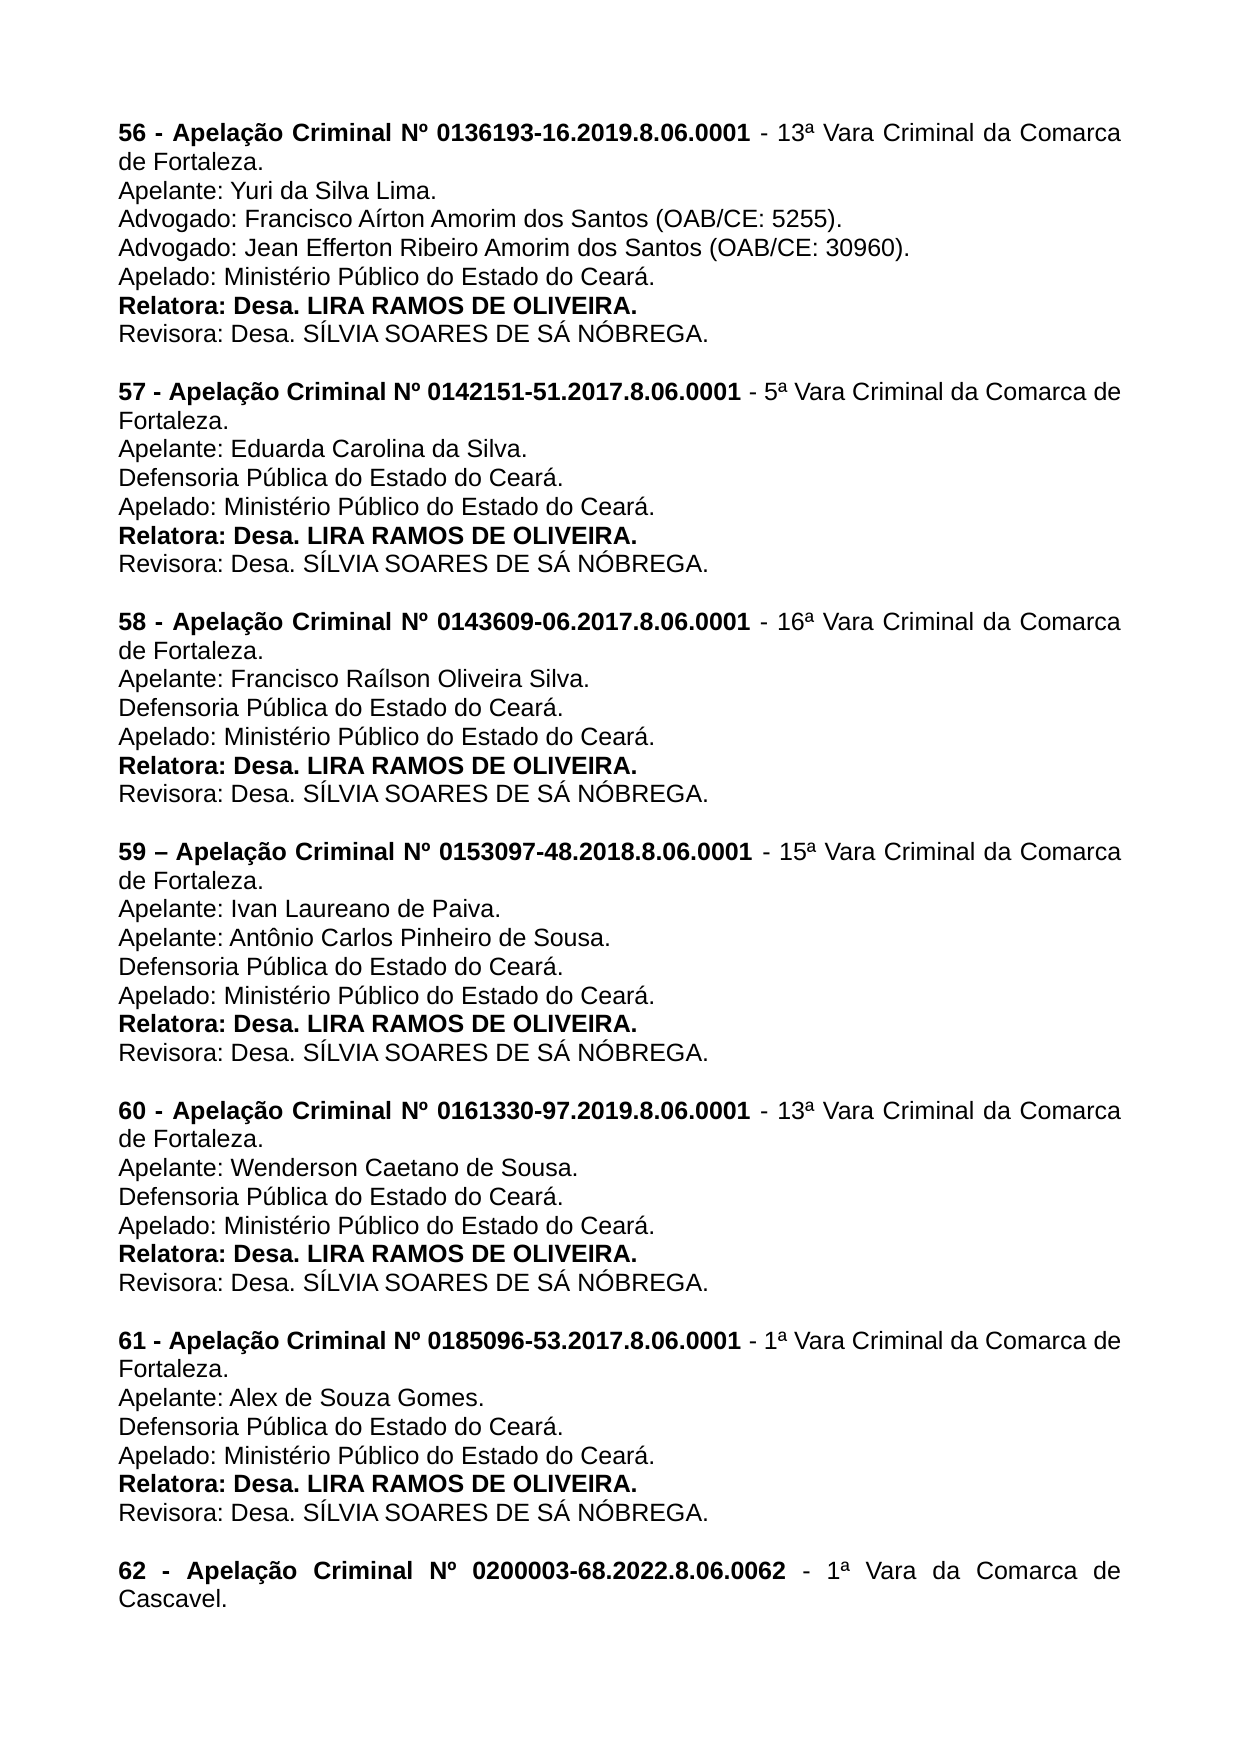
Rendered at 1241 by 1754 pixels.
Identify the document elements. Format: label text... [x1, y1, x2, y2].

text Advogado: Jean Efferton Ribeiro Amorim dos Santos (OAB/CE: 30960). [118, 233, 1122, 262]
text Revisora: Desa. SÍLVIA SOARES DE SÁ NÓBREGA. [118, 549, 1122, 578]
text 62 - Apelação Criminal Nº 0200003-68.2022.8.06.0062 - 1ª Vara da Comarca de Cascavel. [118, 1556, 1122, 1613]
text Apelante: Alex de Souza Gomes. [118, 1383, 1122, 1412]
text Relatora: Desa. LIRA RAMOS DE OLIVEIRA. [118, 751, 1122, 779]
text Relatora: Desa. LIRA RAMOS DE OLIVEIRA. [118, 1009, 1122, 1038]
text Apelante: Ivan Laureano de Paiva. [118, 894, 1122, 923]
text Apelante: Yuri da Silva Lima. [118, 176, 1122, 204]
text Relatora: Desa. LIRA RAMOS DE OLIVEIRA. [118, 1239, 1122, 1268]
text Defensoria Pública do Estado do Ceará. [118, 693, 1122, 722]
text Revisora: Desa. SÍLVIA SOARES DE SÁ NÓBREGA. [118, 1038, 1122, 1067]
text Defensoria Pública do Estado do Ceará. [118, 1412, 1122, 1441]
text Apelado: Ministério Público do Estado do Ceará. [118, 722, 1122, 751]
text Defensoria Pública do Estado do Ceará. [118, 952, 1122, 981]
text Apelado: Ministério Público do Estado do Ceará. [118, 1441, 1122, 1469]
text Apelado: Ministério Público do Estado do Ceará. [118, 981, 1122, 1009]
text Revisora: Desa. SÍLVIA SOARES DE SÁ NÓBREGA. [118, 319, 1122, 348]
text Apelante: Eduarda Carolina da Silva. [118, 434, 1122, 463]
text 60 - Apelação Criminal Nº 0161330-97.2019.8.06.0001 - 13ª Vara Criminal da Comarca de Fortaleza. [118, 1096, 1122, 1153]
text 58 - Apelação Criminal Nº 0143609-06.2017.8.06.0001 - 16ª Vara Criminal da Comarca de Fortaleza. [118, 607, 1122, 664]
text Defensoria Pública do Estado do Ceará. [118, 463, 1122, 492]
text 57 - Apelação Criminal Nº 0142151-51.2017.8.06.0001 - 5ª Vara Criminal da Comarca de Fortaleza. [118, 377, 1122, 434]
text 59 – Apelação Criminal Nº 0153097-48.2018.8.06.0001 - 15ª Vara Criminal da Comarca de Fortaleza. [118, 837, 1122, 894]
text Apelante: Francisco Raílson Oliveira Silva. [118, 664, 1122, 693]
text Relatora: Desa. LIRA RAMOS DE OLIVEIRA. [118, 1469, 1122, 1498]
text 61 - Apelação Criminal Nº 0185096-53.2017.8.06.0001 - 1ª Vara Criminal da Comarca de Fortaleza. [118, 1326, 1122, 1383]
text Defensoria Pública do Estado do Ceará. [118, 1182, 1122, 1211]
text Advogado: Francisco Aírton Amorim dos Santos (OAB/CE: 5255). [118, 204, 1122, 233]
text Apelante: Antônio Carlos Pinheiro de Sousa. [118, 923, 1122, 952]
text Revisora: Desa. SÍLVIA SOARES DE SÁ NÓBREGA. [118, 1498, 1122, 1527]
text Apelante: Wenderson Caetano de Sousa. [118, 1153, 1122, 1182]
text Revisora: Desa. SÍLVIA SOARES DE SÁ NÓBREGA. [118, 1268, 1122, 1297]
text Revisora: Desa. SÍLVIA SOARES DE SÁ NÓBREGA. [118, 779, 1122, 808]
text Apelado: Ministério Público do Estado do Ceará. [118, 262, 1122, 291]
text Apelado: Ministério Público do Estado do Ceará. [118, 492, 1122, 521]
text Relatora: Desa. LIRA RAMOS DE OLIVEIRA. [118, 521, 1122, 549]
text 56 - Apelação Criminal Nº 0136193-16.2019.8.06.0001 - 13ª Vara Criminal da Comarca de Fortaleza. [118, 118, 1122, 176]
text Apelado: Ministério Público do Estado do Ceará. [118, 1211, 1122, 1239]
text Relatora: Desa. LIRA RAMOS DE OLIVEIRA. [118, 291, 1122, 319]
